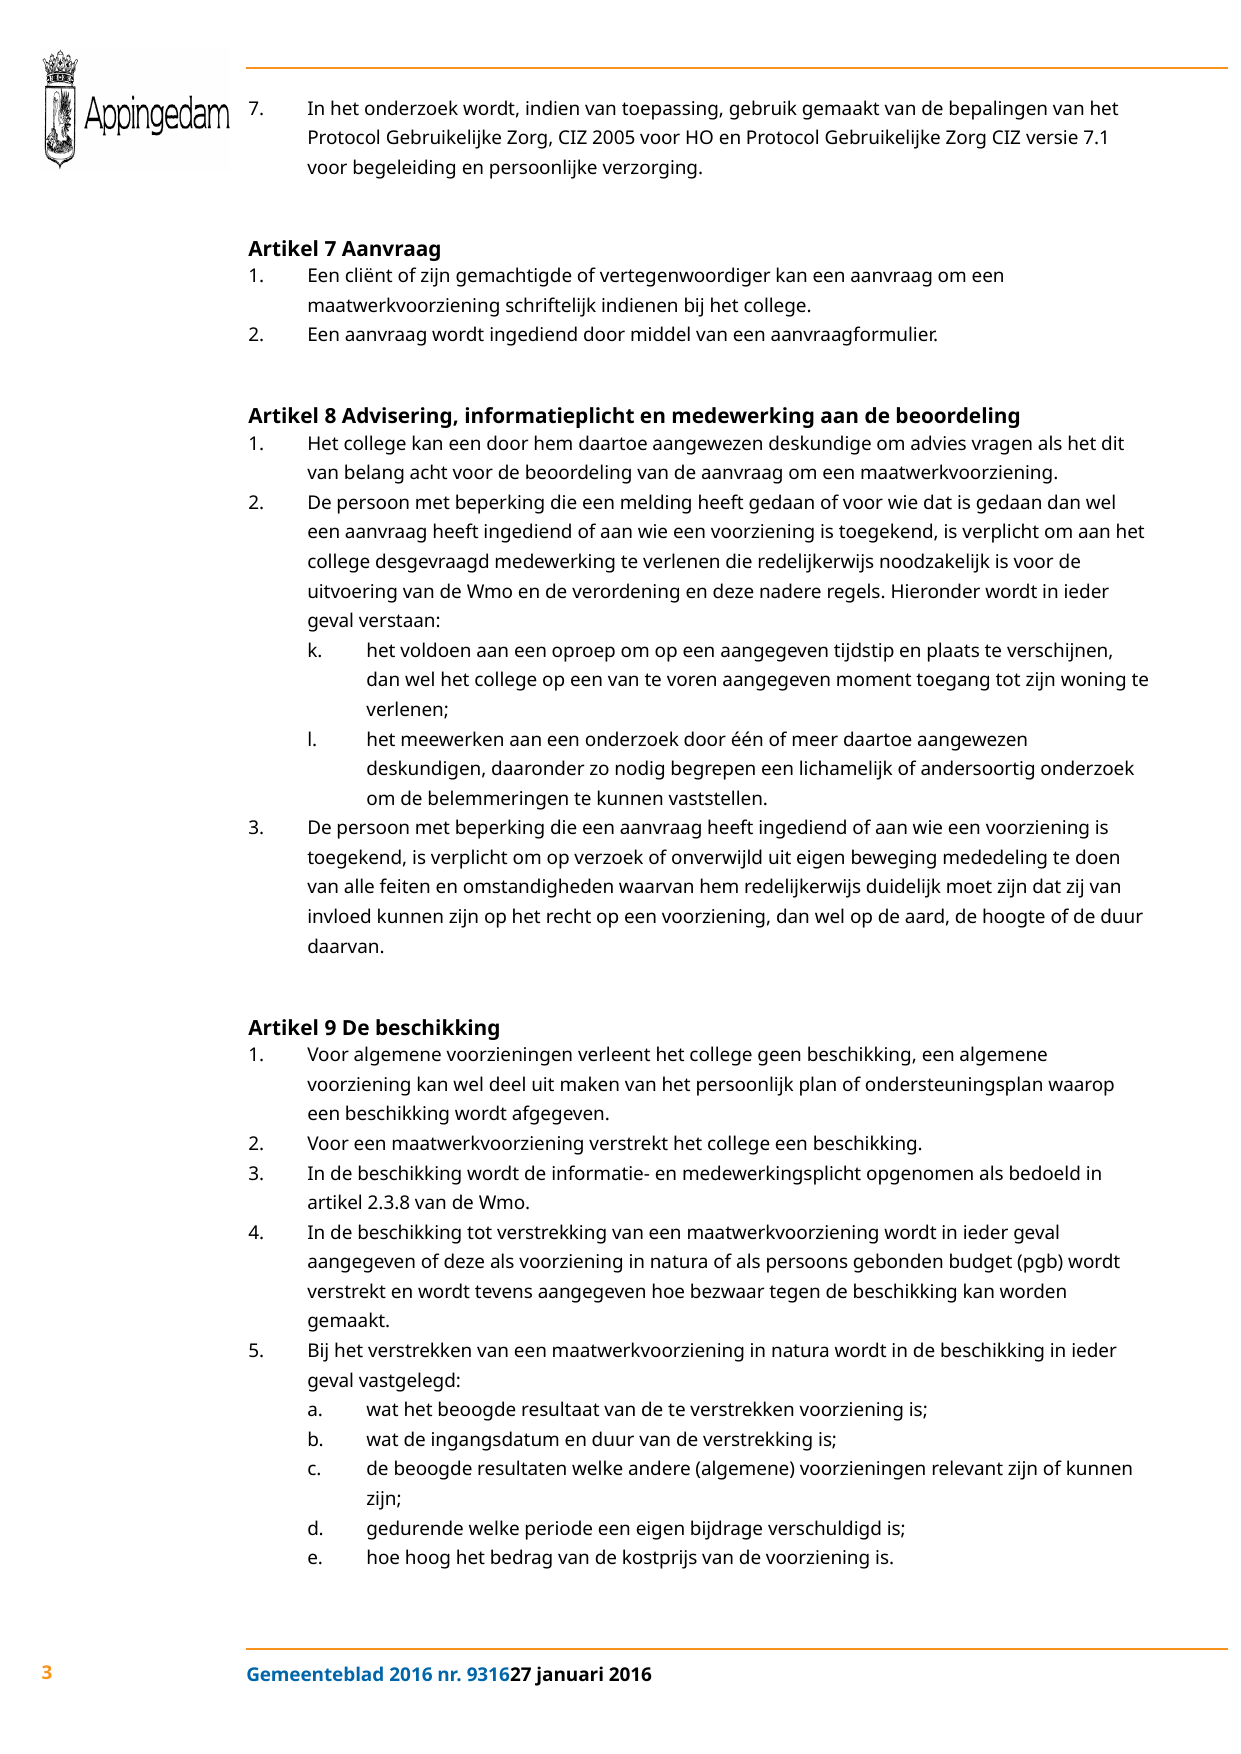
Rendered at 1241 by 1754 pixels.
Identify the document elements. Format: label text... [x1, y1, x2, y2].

text Artikel 9 De beschikking [248, 1013, 1152, 1041]
list Een cliënt of zijn gemachtigde of vertegenwoordiger kan een aanvraag om een maatwerkvoorziening schriftelijk indienen bij het college. [248, 262, 1152, 318]
list gedurende welke periode een eigen bijdrage verschuldigd is; [307, 1515, 1152, 1540]
list het meewerken aan een onderzoek door één of meer daartoe aangewezen deskundigen, daaronder zo nodig begrepen een lichamelijk of andersoortig onderzoek om de belemmeringen te kunnen vaststellen. [307, 726, 1152, 811]
list wat het beoogde resultaat van de te verstrekken voorziening is; [307, 1396, 1152, 1422]
list In de beschikking tot verstrekking van een maatwerkvoorziening wordt in ieder geval aangegeven of deze als voorziening in natura of als persoons gebonden budget (pgb) wordt verstrekt en wordt tevens aangegeven hoe bezwaar tegen de beschikking kan worden gemaakt. [248, 1219, 1152, 1333]
list het voldoen aan een oproep om op een aangegeven tijdstip en plaats te verschijnen, dan wel het college op een van te voren aangegeven moment toegang tot zijn woning te verlenen; [307, 637, 1152, 722]
list Een aanvraag wordt ingediend door middel van een aanvraagformulier. [248, 322, 1152, 347]
list Het college kan een door hem daartoe aangewezen deskundige om advies vragen als het dit van belang acht voor de beoordeling van de aanvraag om een maatwerkvoorziening. [248, 430, 1152, 485]
list De persoon met beperking die een aanvraag heeft ingediend of aan wie een voorziening is toegekend, is verplicht om op verzoek of onverwijld uit eigen beweging mededeling te doen van alle feiten en omstandigheden waarvan hem redelijkerwijs duidelijk moet zijn dat zij van invloed kunnen zijn op het recht op een voorziening, dan wel op de aard, de hoogte of de duur daarvan. [248, 814, 1152, 959]
list In het onderzoek wordt, indien van toepassing, gebruik gemaakt van de bepalingen van het Protocol Gebruikelijke Zorg, CIZ 2005 voor HO en Protocol Gebruikelijke Zorg CIZ versie 7.1 voor begeleiding en persoonlijke verzorging. [248, 95, 1152, 180]
picture [41, 47, 231, 172]
text Artikel 8 Advisering, informatieplicht en medewerking aan de beoordeling [248, 402, 1152, 430]
list De persoon met beperking die een melding heeft gedaan of voor wie dat is gedaan dan wel een aanvraag heeft ingediend of aan wie een voorziening is toegekend, is verplicht om aan het college desgevraagd medewerking te verlenen die redelijkerwijs noodzakelijk is voor de uitvoering van de Wmo en de verordening en deze nadere regels. Hieronder wordt in ieder geval verstaan: [248, 489, 1152, 633]
list Voor een maatwerkvoorziening verstrekt het college een beschikking. [248, 1130, 1152, 1156]
list Bij het verstrekken van een maatwerkvoorziening in natura wordt in de beschikking in ieder geval vastgelegd: [248, 1337, 1152, 1392]
list wat de ingangsdatum en duur van de verstrekking is; [307, 1426, 1152, 1452]
list hoe hoog het bedrag van de kostprijs van de voorziening is. [307, 1544, 1152, 1570]
text Artikel 7 Aanvraag [248, 234, 1152, 262]
list Voor algemene voorzieningen verleent het college geen beschikking, een algemene voorziening kan wel deel uit maken van het persoonlijk plan of ondersteuningsplan waarop een beschikking wordt afgegeven. [248, 1041, 1152, 1126]
list In de beschikking wordt de informatie- en medewerkingsplicht opgenomen als bedoeld in artikel 2.3.8 van de Wmo. [248, 1160, 1152, 1215]
list de beoogde resultaten welke andere (algemene) voorzieningen relevant zijn of kunnen zijn; [307, 1456, 1152, 1511]
